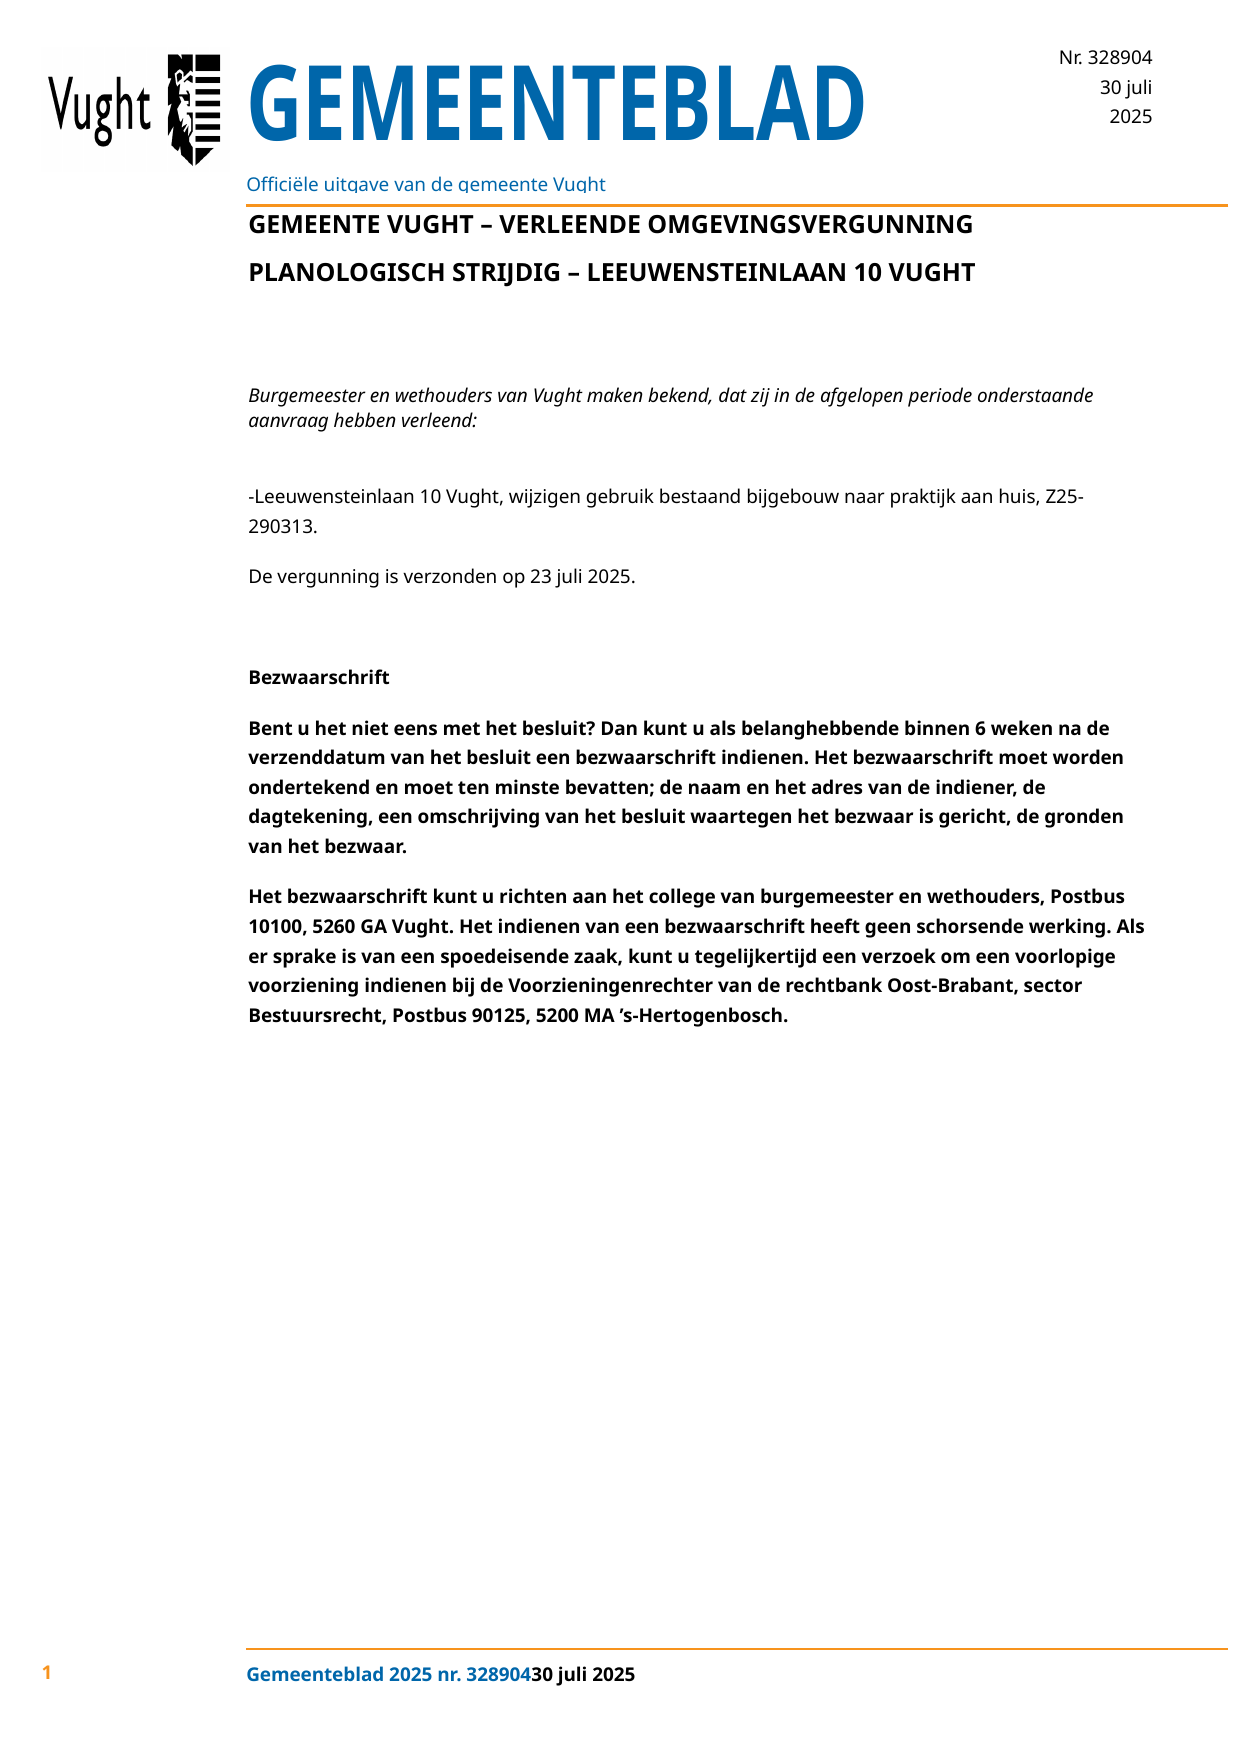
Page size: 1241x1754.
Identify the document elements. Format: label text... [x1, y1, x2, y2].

picture [41, 47, 231, 172]
text Burgemeester en wethouders van Vught maken bekend, dat zij in de afgelopen periode onderstaande aanvraag hebben verleend: [248, 382, 1152, 433]
text De vergunning is verzonden op 23 juli 2025. [248, 564, 1152, 589]
text Het bezwaarschrift kunt u richten aan het college van burgemeester en wethouders, Postbus 10100, 5260 GA Vught. Het indienen van een bezwaarschrift heeft geen schorsende werking. Als er sprake is van een spoedeisende zaak, kunt u tegelijkertijd een verzoek om een voorlopige voorziening indienen bij de Voorzieningenrechter van de rechtbank Oost-Brabant, sector Bestuursrecht, Postbus 90125, 5200 MA ’s-Hertogenbosch. [248, 884, 1152, 1028]
text -Leeuwensteinlaan 10 Vught, wijzigen gebruik bestaand bijgebouw naar praktijk aan huis, Z25-290313. [248, 484, 1152, 539]
text Bezwaarschrift [248, 664, 1152, 690]
text GEMEENTE VUGHT – VERLEENDE OMGEVINGSVERGUNNING PLANOLOGISCH STRIJDIG – LEEUWENSTEINLAAN 10 VUGHT [248, 207, 1152, 288]
text Bent u het niet eens met het besluit? Dan kunt u als belanghebbende binnen 6 weken na de verzenddatum van het besluit een bezwaarschrift indienen. Het bezwaarschrift moet worden ondertekend en moet ten minste bevatten; de naam en het adres van de indiener, de dagtekening, een omschrijving van het besluit waartegen het bezwaar is gericht, de gronden van het bezwaar. [248, 715, 1152, 859]
